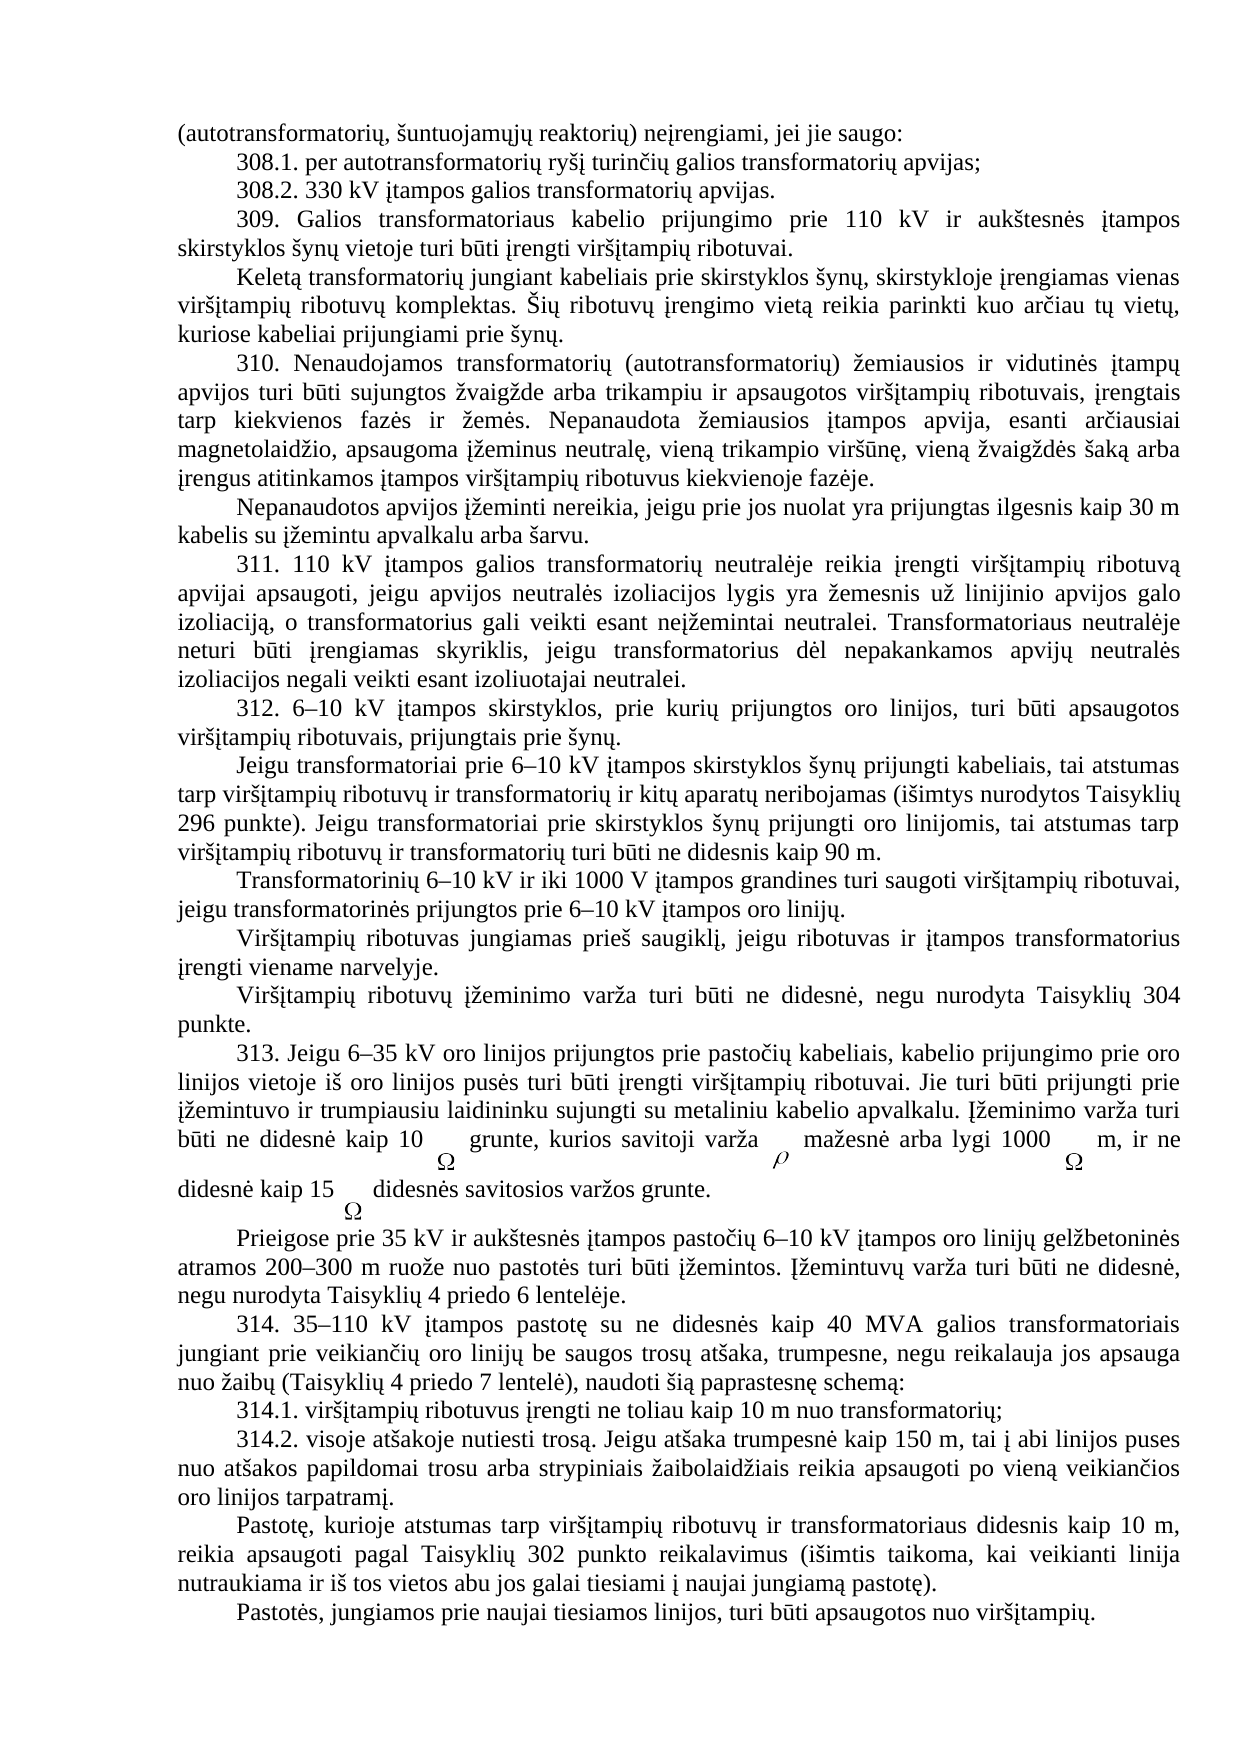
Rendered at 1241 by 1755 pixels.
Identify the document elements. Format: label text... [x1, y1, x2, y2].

text Pastotės, jungiamos prie naujai tiesiamos linijos, turi būti apsaugotos nuo viršįtampių. [177, 1597, 1181, 1626]
text (autotransformatorių, šuntuojamųjų reaktorių) neįrengiami, jei jie saugo: [177, 118, 1181, 147]
text 308.1. per autotransformatorių ryšį turinčių galios transformatorių apvijas; [177, 147, 1181, 176]
text 308.2. 330 kV įtampos galios transformatorių apvijas. [177, 176, 1181, 204]
text 314.1. viršįtampių ribotuvus įrengti ne toliau kaip 10 m nuo transformatorių; [177, 1396, 1181, 1424]
text 314.2. visoje atšakoje nutiesti trosą. Jeigu atšaka trumpesnė kaip 150 m, tai į abi linijos puses nuo atšakos papildomai trosu arba strypiniais žaibolaidžiais reikia apsaugoti po vieną veikiančios oro linijos tarpatramį. [177, 1424, 1181, 1511]
text Jeigu transformatoriai prie 6–10 kV įtampos skirstyklos šynų prijungti kabeliais, tai atstumas tarp viršįtampių ribotuvų ir transformatorių ir kitų aparatų neribojamas (išimtys nurodytos Taisyklių 296 punkte). Jeigu transformatoriai prie skirstyklos šynų prijungti oro linijomis, tai atstumas tarp viršįtampių ribotuvų ir transformatorių turi būti ne didesnis kaip 90 m. [177, 751, 1181, 866]
text Prieigose prie 35 kV ir aukštesnės įtampos pastočių 6–10 kV įtampos oro linijų gelžbetoninės atramos 200–300 m ruože nuo pastotės turi būti įžemintos. Įžemintuvų varža turi būti ne didesnė, negu nurodyta Taisyklių 4 priedo 6 lentelėje. [177, 1223, 1181, 1309]
text Pastotę, kurioje atstumas tarp viršįtampių ribotuvų ir transformatoriaus didesnis kaip 10 m, reikia apsaugoti pagal Taisyklių 302 punkto reikalavimus (išimtis taikoma, kai veikianti linija nutraukiama ir iš tos vietos abu jos galai tiesiami į naujai jungiamą pastotę). [177, 1511, 1181, 1597]
text Keletą transformatorių jungiant kabeliais prie skirstyklos šynų, skirstykloje įrengiamas vienas viršįtampių ribotuvų komplektas. Šių ribotuvų įrengimo vietą reikia parinkti kuo arčiau tų vietų, kuriose kabeliai prijungiami prie šynų. [177, 262, 1181, 348]
text 310. Nenaudojamos transformatorių (autotransformatorių) žemiausios ir vidutinės įtampų apvijos turi būti sujungtos žvaigžde arba trikampiu ir apsaugotos viršįtampių ribotuvais, įrengtais tarp kiekvienos fazės ir žemės. Nepanaudota žemiausios įtampos apvija, esanti arčiausiai magnetolaidžio, apsaugoma įžeminus neutralę, vieną trikampio viršūnę, vieną žvaigždės šaką arba įrengus atitinkamos įtampos viršįtampių ribotuvus kiekvienoje fazėje. [177, 348, 1181, 492]
text Viršįtampių ribotuvų įžeminimo varža turi būti ne didesnė, negu nurodyta Taisyklių 304 punkte. [177, 981, 1181, 1038]
text 309. Galios transformatoriaus kabelio prijungimo prie 110 kV ir aukštesnės įtampos skirstyklos šynų vietoje turi būti įrengti viršįtampių ribotuvai. [177, 204, 1181, 262]
text 313. Jeigu 6–35 kV oro linijos prijungtos prie pastočių kabeliais, kabelio prijungimo prie oro linijos vietoje iš oro linijos pusės turi būti įrengti viršįtampių ribotuvai. Jie turi būti prijungti prie įžemintuvo ir trumpiausiu laidininku sujungti su metaliniu kabelio apvalkalu. Įžeminimo varža turi būti ne didesnė kaip 10 grunte, kurios savitoji varža mažesnė arba lygi 1000 m, ir ne didesnė kaip 15 didesnės savitosios varžos grunte. [177, 1038, 1181, 1223]
text 312. 6–10 kV įtampos skirstyklos, prie kurių prijungtos oro linijos, turi būti apsaugotos viršįtampių ribotuvais, prijungtais prie šynų. [177, 693, 1181, 751]
text Nepanaudotos apvijos įžeminti nereikia, jeigu prie jos nuolat yra prijungtas ilgesnis kaip 30 m kabelis su įžemintu apvalkalu arba šarvu. [177, 492, 1181, 549]
text Viršįtampių ribotuvas jungiamas prieš saugiklį, jeigu ribotuvas ir įtampos transformatorius įrengti viename narvelyje. [177, 923, 1181, 981]
text 314. 35–110 kV įtampos pastotę su ne didesnės kaip 40 MVA galios transformatoriais jungiant prie veikiančių oro linijų be saugos trosų atšaka, trumpesne, negu reikalauja jos apsauga nuo žaibų (Taisyklių 4 priedo 7 lentelė), naudoti šią paprastesnę schemą: [177, 1309, 1181, 1396]
text Transformatorinių 6–10 kV ir iki 1000 V įtampos grandines turi saugoti viršįtampių ribotuvai, jeigu transformatorinės prijungtos prie 6–10 kV įtampos oro linijų. [177, 866, 1181, 923]
text 311. 110 kV įtampos galios transformatorių neutralėje reikia įrengti viršįtampių ribotuvą apvijai apsaugoti, jeigu apvijos neutralės izoliacijos lygis yra žemesnis už linijinio apvijos galo izoliaciją, o transformatorius gali veikti esant neįžemintai neutralei. Transformatoriaus neutralėje neturi būti įrengiamas skyriklis, jeigu transformatorius dėl nepakankamos apvijų neutralės izoliacijos negali veikti esant izoliuotajai neutralei. [177, 549, 1181, 693]
